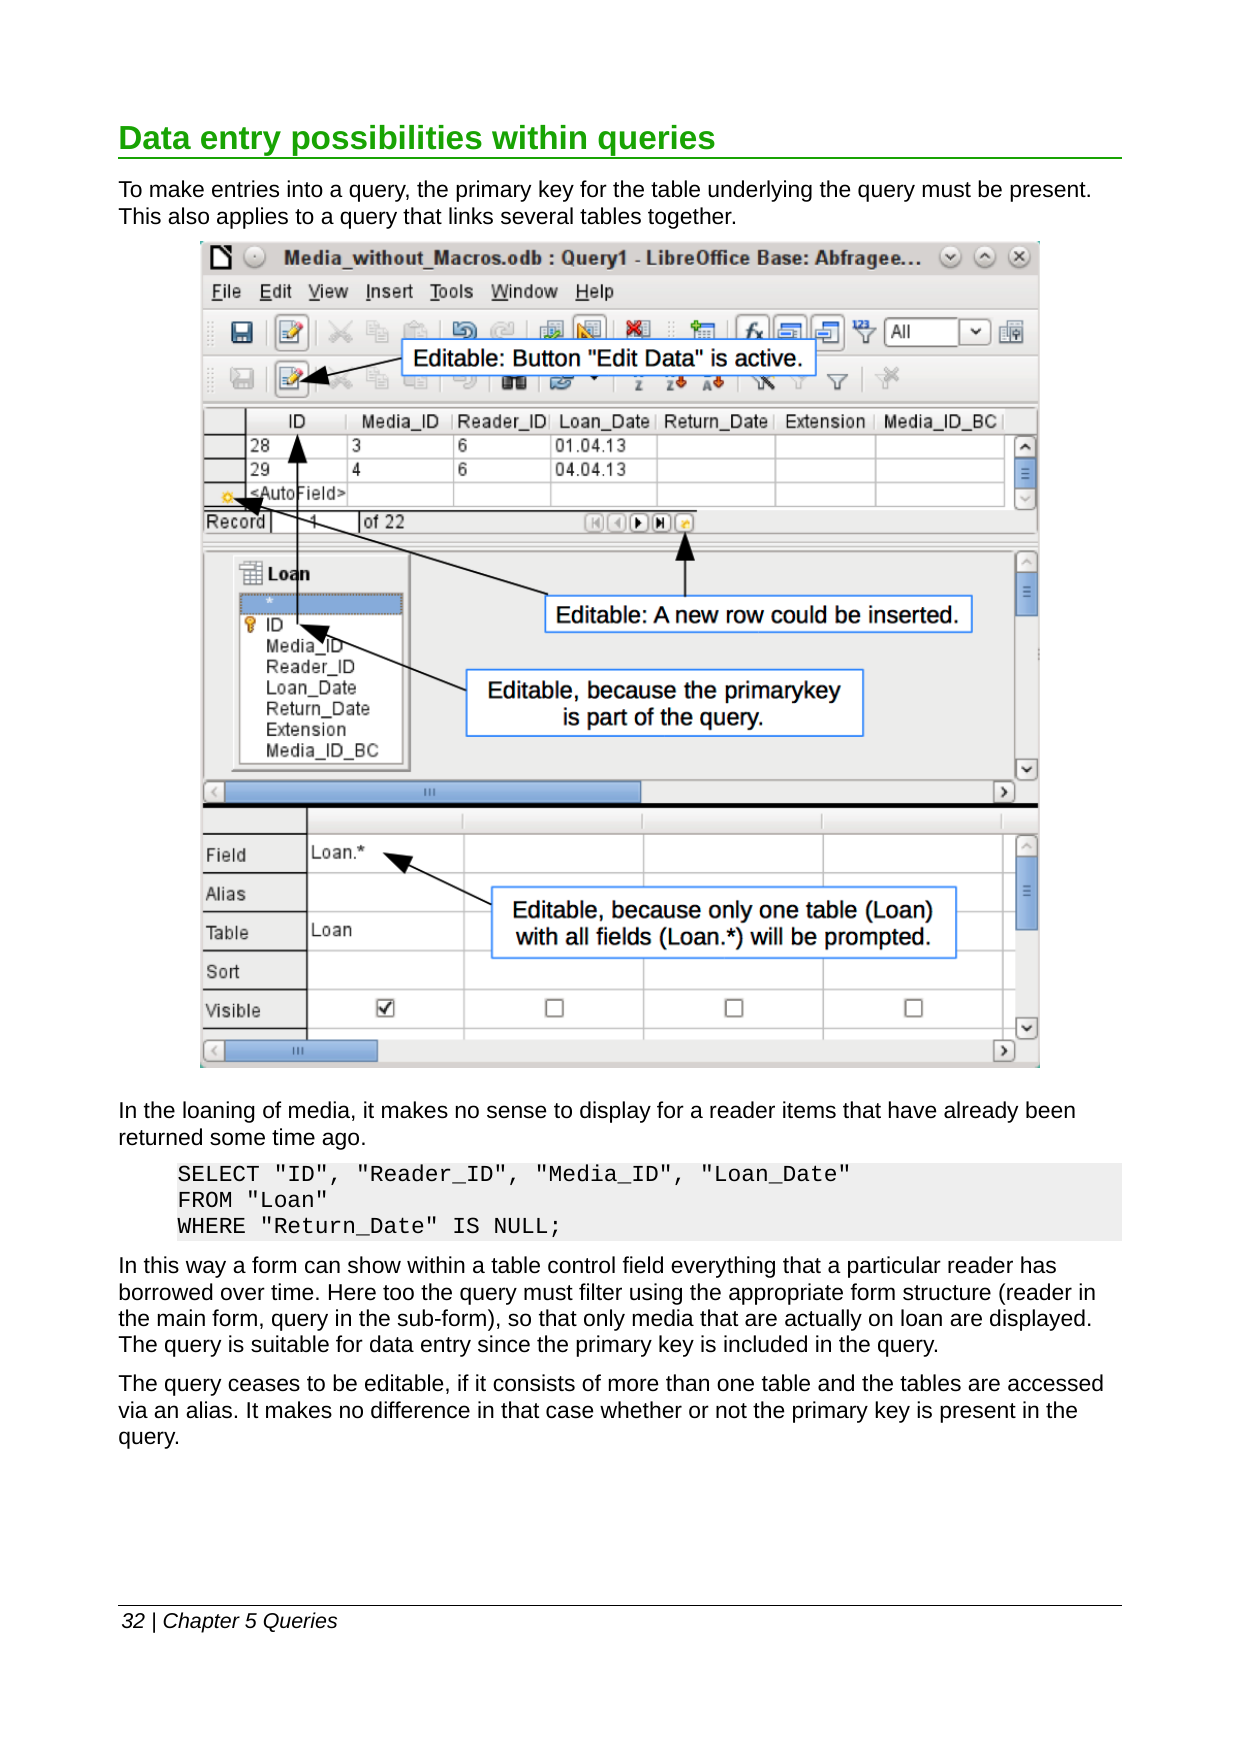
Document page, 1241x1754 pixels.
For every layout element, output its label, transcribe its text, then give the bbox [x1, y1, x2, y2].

text SELECT "ID", "Reader_ID", "Media_ID", "Loan_Date" FROM "Loan" WHERE "Return_Date" IS NULL; [177, 1163, 1122, 1241]
picture [200, 241, 1040, 1068]
text In the loaning of media, it makes no sense to display for a reader items that have already been returned some time ago. [118, 1097, 1122, 1150]
subtitle Data entry possibilities within queries [118, 118, 1122, 157]
text In this way a form can show within a table control field everything that a particular reader has borrowed over time. Here too the query must filter using the appropriate form structure (reader in the main form, query in the sub-form), so that only media that are actually on loan are displayed. The query is suitable for data entry since the primary key is included in the query. [118, 1252, 1122, 1358]
text The query ceases to be editable, if it consists of more than one table and the tables are accessed via an alias. It makes no difference in that case whether or not the primary key is present in the query. [118, 1370, 1122, 1449]
text To make entries into a query, the primary key for the table underlying the query must be present. This also applies to a query that links several tables together. [118, 176, 1122, 229]
